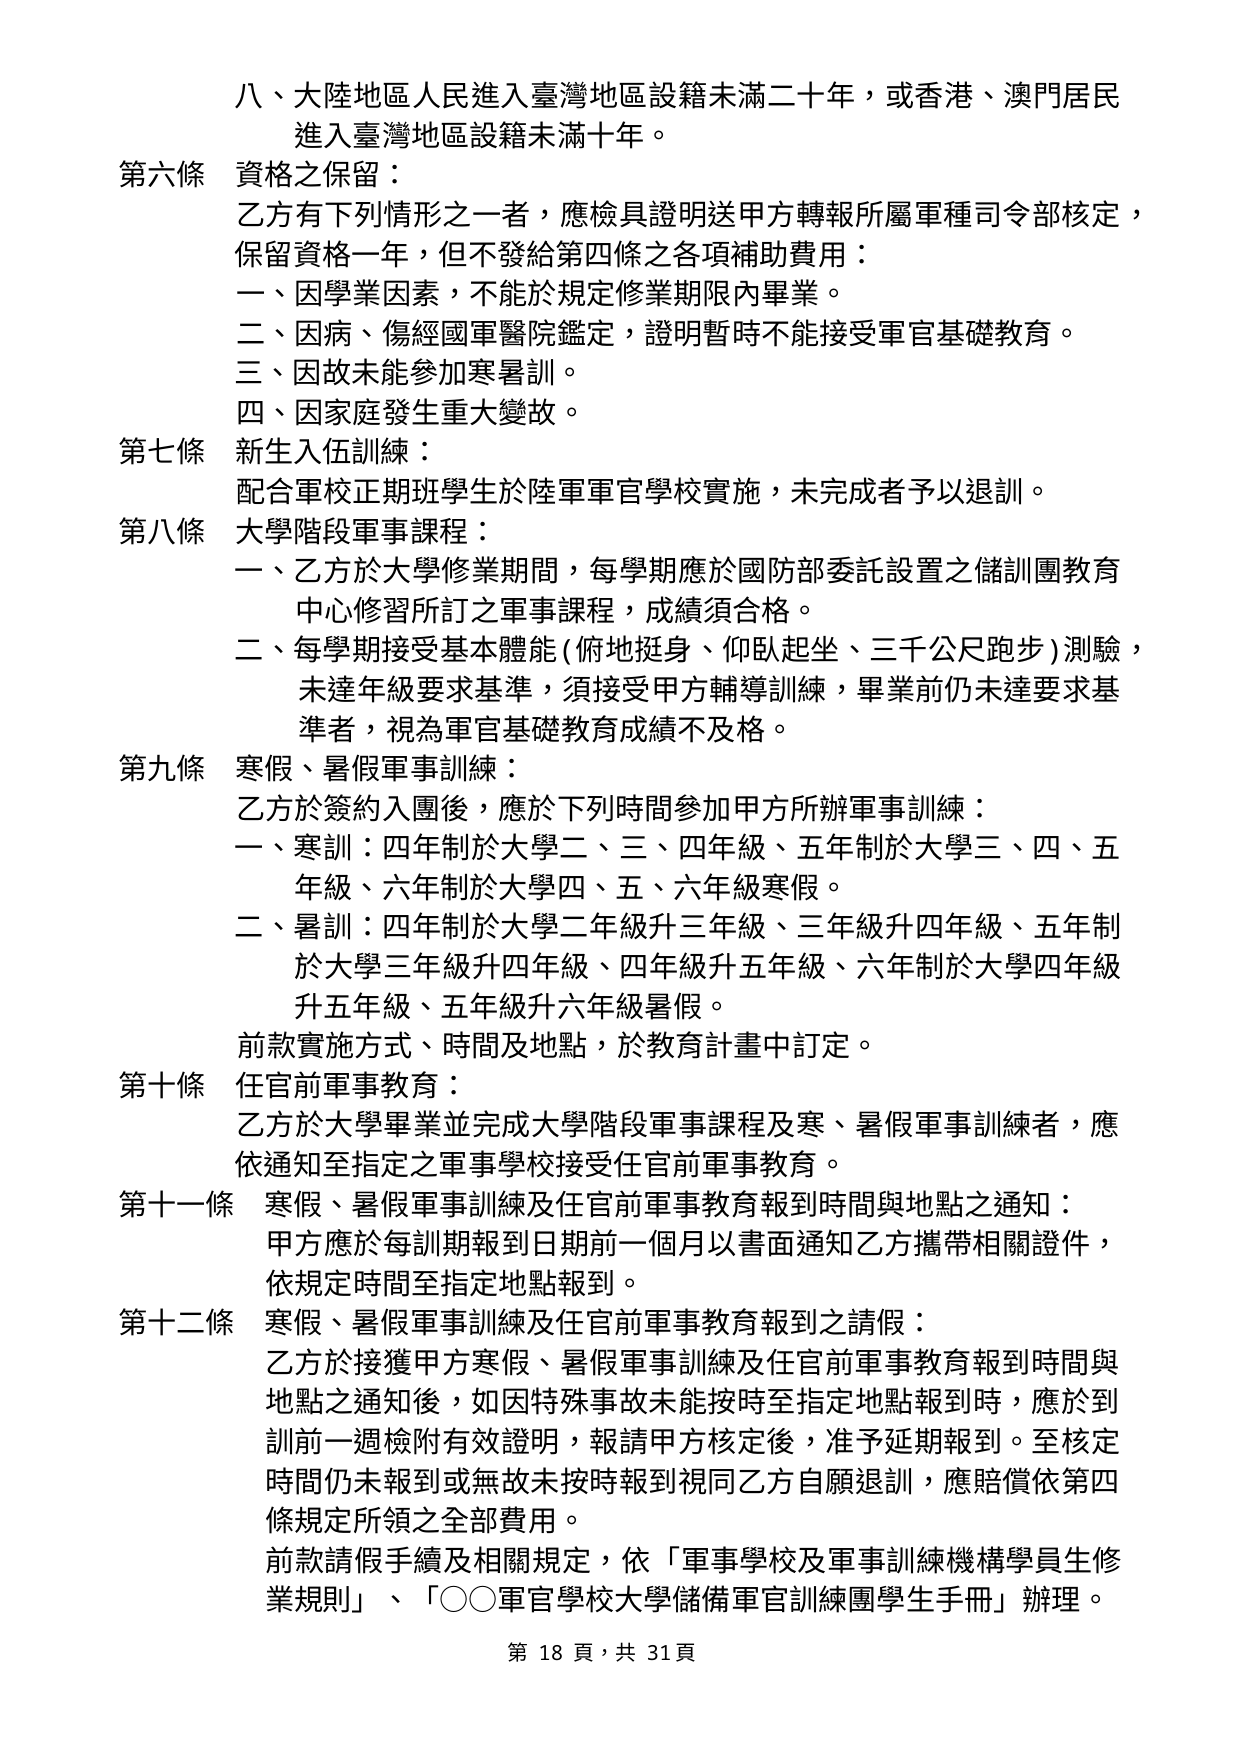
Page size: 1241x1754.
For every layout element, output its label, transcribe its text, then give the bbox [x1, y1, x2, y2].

text 乙方於接獲甲方寒假、暑假軍事訓練及任官前軍事教育報到時間與地點之通知後，如因特殊事故未能按時至指定地點報到時，應於到訓前一週檢附有效證明，報請甲方核定後，准予延期報到。至核定時間仍未報到或無故未按時報到視同乙方自願退訓，應賠償依第四條規定所領之全部費用。 [265, 1342, 1122, 1539]
text 第七條 新生入伍訓練： [118, 431, 1122, 471]
text 第六條 資格之保留： [118, 154, 1122, 194]
text 一、因學業因素，不能於規定修業期限內畢業。 [234, 273, 1122, 312]
text 一、乙方於大學修業期間，每學期應於國防部委託設置之儲訓團教育中心修習所訂之軍事課程，成績須合格。 [234, 550, 1122, 629]
text 第十條 任官前軍事教育： [118, 1064, 1122, 1104]
text 前款實施方式、時間及地點，於教育計畫中訂定。 [238, 1025, 1122, 1064]
text 二、每學期接受基本體能(俯地挺身、仰臥起坐、三千公尺跑步)測驗，未達年級要求基準，須接受甲方輔導訓練，畢業前仍未達要求基準者，視為軍官基礎教育成績不及格。 [234, 629, 1122, 748]
text 第十一條 寒假、暑假軍事訓練及任官前軍事教育報到時間與地點之通知： [118, 1183, 1122, 1223]
text 四、因家庭發生重大變故。 [234, 392, 1122, 431]
text 第九條 寒假、暑假軍事訓練： [118, 748, 1122, 787]
text 二、因病、傷經國軍醫院鑑定，證明暫時不能接受軍官基礎教育。 [234, 312, 1122, 352]
text 配合軍校正期班學生於陸軍軍官學校實施，未完成者予以退訓。 [234, 471, 1122, 510]
text 第十二條 寒假、暑假軍事訓練及任官前軍事教育報到之請假： [118, 1302, 1122, 1342]
text 八、大陸地區人民進入臺灣地區設籍未滿二十年，或香港、澳門居民進入臺灣地區設籍未滿十年。 [234, 75, 1122, 154]
text 三、因故未能參加寒暑訓。 [234, 352, 1122, 392]
text 乙方於大學畢業並完成大學階段軍事課程及寒、暑假軍事訓練者，應依通知至指定之軍事學校接受任官前軍事教育。 [234, 1104, 1122, 1183]
text 二、暑訓：四年制於大學二年級升三年級、三年級升四年級、五年制於大學三年級升四年級、四年級升五年級、六年制於大學四年級升五年級、五年級升六年級暑假。 [234, 906, 1122, 1025]
text 第八條 大學階段軍事課程： [118, 510, 1122, 550]
text 前款請假手續及相關規定，依「軍事學校及軍事訓練機構學員生修業規則」、「○○軍官學校大學儲備軍官訓練團學生手冊」辦理。 [265, 1539, 1122, 1619]
text 甲方應於每訓期報到日期前一個月以書面通知乙方攜帶相關證件，依規定時間至指定地點報到。 [265, 1223, 1122, 1302]
text 一、寒訓：四年制於大學二、三、四年級、五年制於大學三、四、五年級、六年制於大學四、五、六年級寒假。 [234, 827, 1122, 906]
text 乙方有下列情形之一者，應檢具證明送甲方轉報所屬軍種司令部核定，保留資格一年，但不發給第四條之各項補助費用： [234, 194, 1122, 273]
text 乙方於簽約入團後，應於下列時間參加甲方所辦軍事訓練： [234, 787, 1122, 827]
